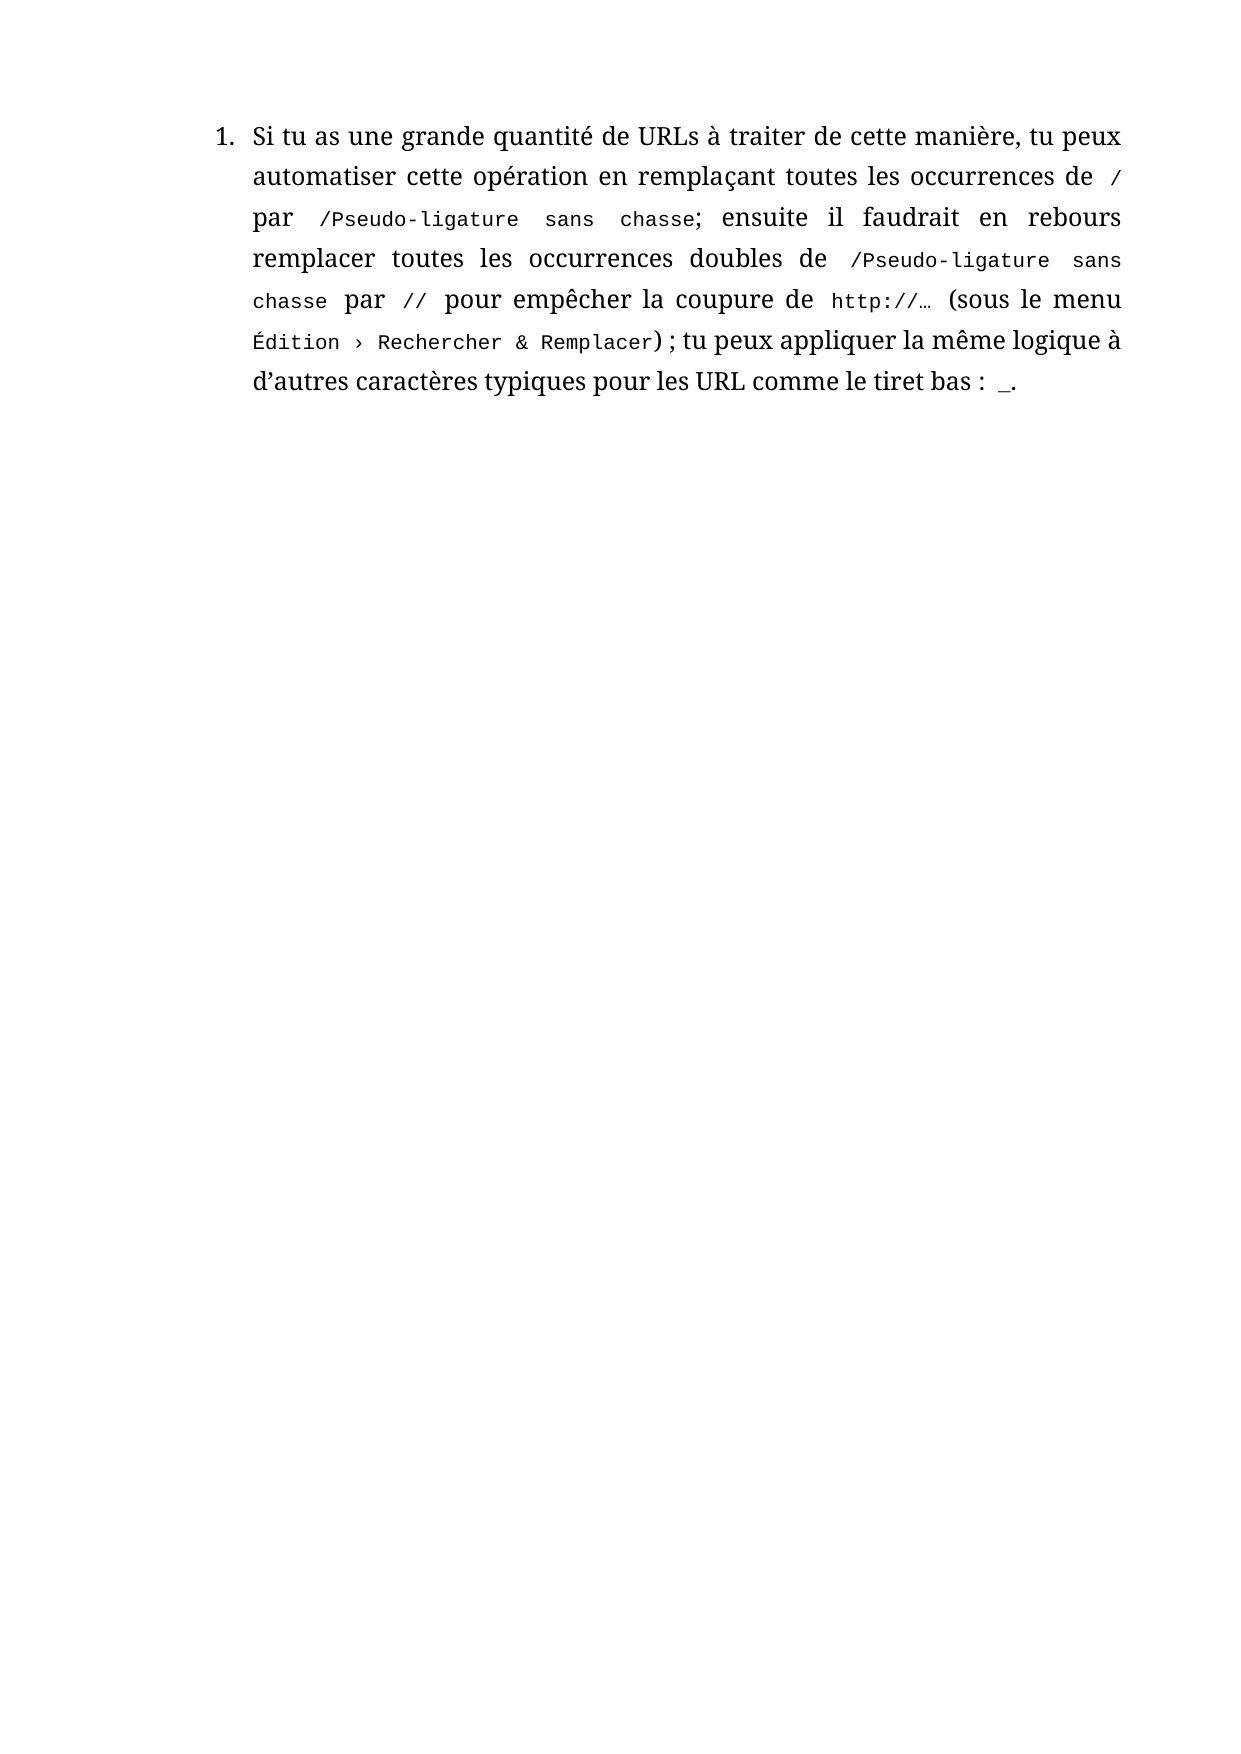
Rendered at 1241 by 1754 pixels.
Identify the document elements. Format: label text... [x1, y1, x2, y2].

list Si tu as une grande quantité de URLs à traiter de cette manière, tu peux automatiser cette opération en remplaçant toutes les occurrences de / par /Pseudo-ligature sans chasse; ensuite il faudrait en rebours remplacer toutes les occurrences doubles de /Pseudo-ligature sans chasse par // pour empêcher la coupure de http://… (sous le menu Édition › Rechercher & Remplacer) ; tu peux appliquer la même logique à d’autres caractères typiques pour les URL comme le tiret bas : _. [215, 118, 1122, 397]
